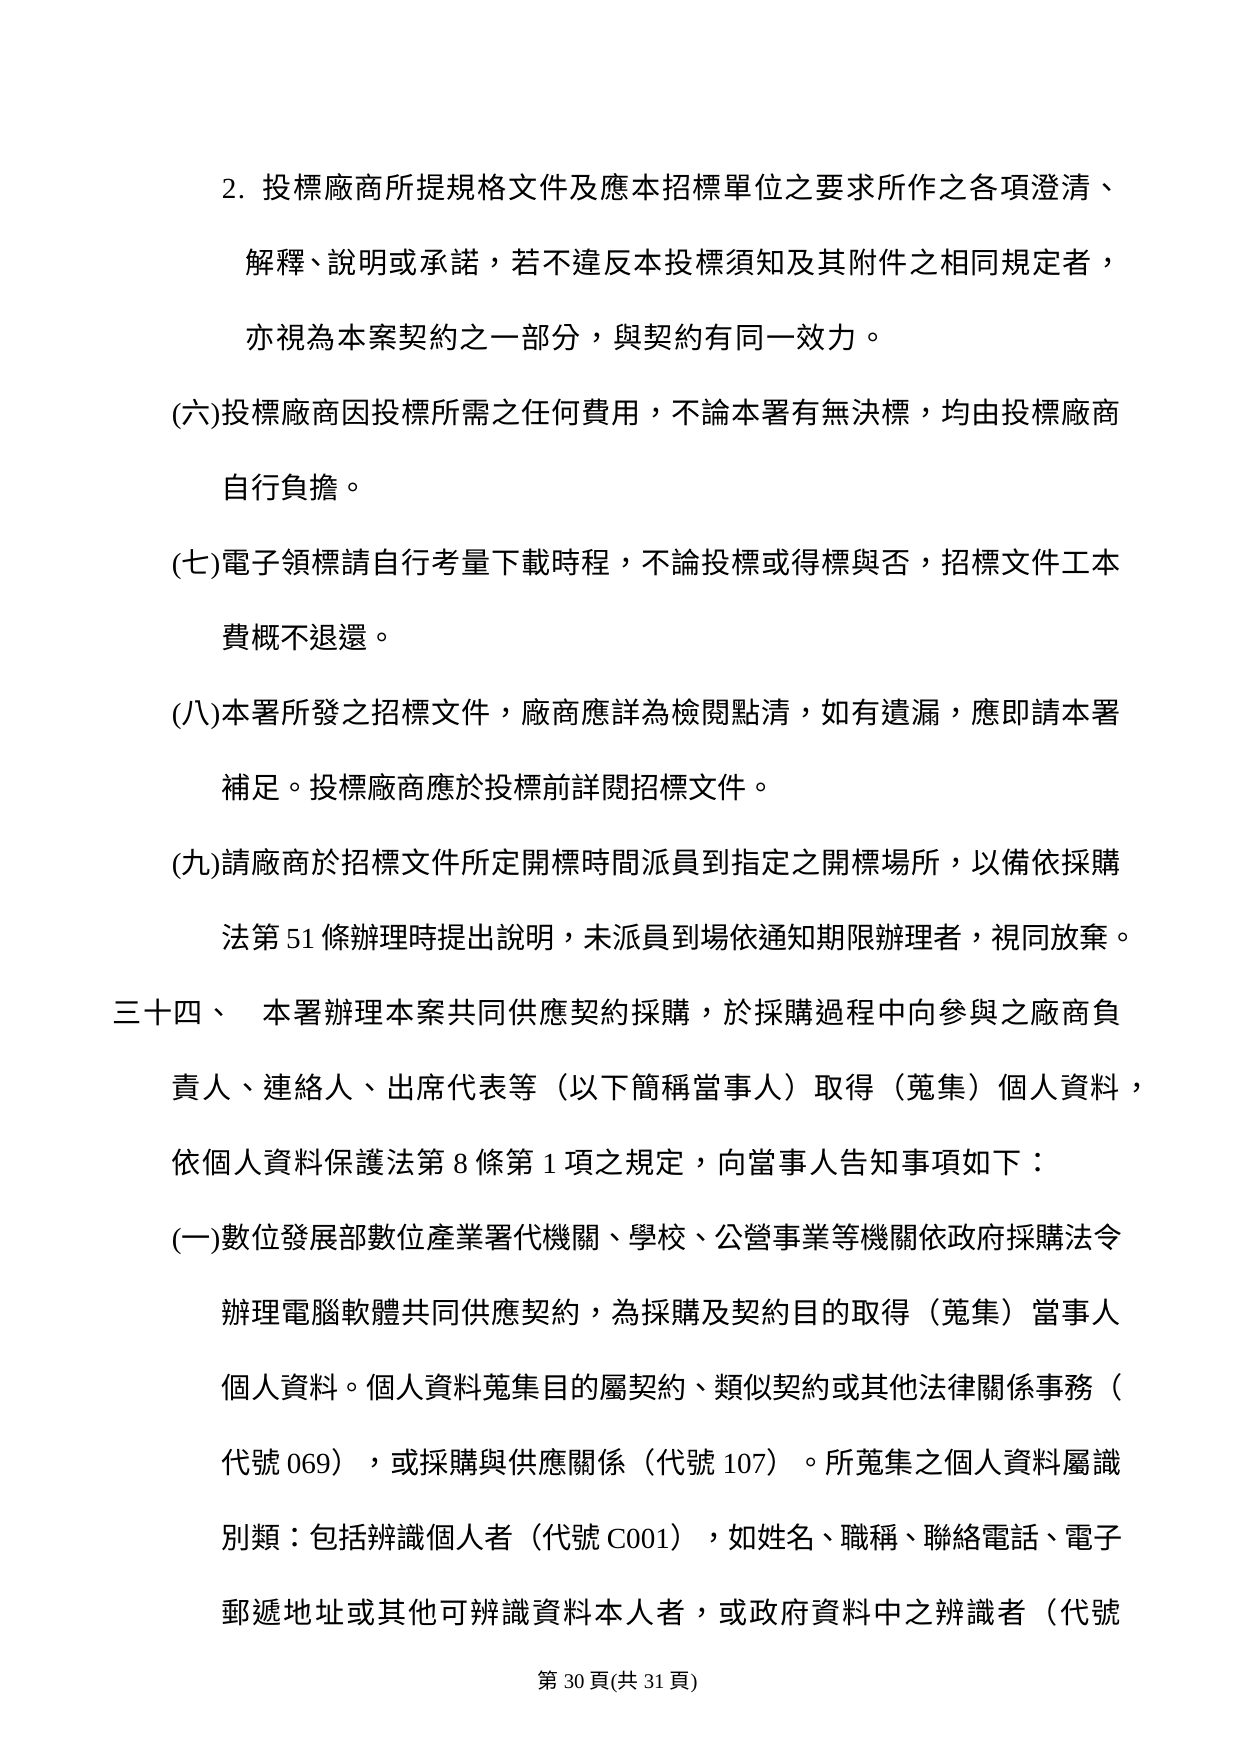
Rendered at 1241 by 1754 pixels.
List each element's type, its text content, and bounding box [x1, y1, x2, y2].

list 本署所發之招標文件，廠商應詳為檢閱點清，如有遺漏，應即請本署補足。投標廠商應於投標前詳閱招標文件。 [172, 674, 1122, 824]
list 投標廠商因投標所需之任何費用，不論本署有無決標，均由投標廠商自行負擔。 [172, 374, 1122, 524]
list 數位發展部數位產業署代機關、學校、公營事業等機關依政府採購法令辦理電腦軟體共同供應契約，為採購及契約目的取得（蒐集）當事人個人資料。個人資料蒐集目的屬契約、類似契約或其他法律關係事務（代號069），或採購與供應關係（代號107）。所蒐集之個人資料屬識別類：包括辨識個人者（代號C001），如姓名、職稱、聯絡電話、電子郵遞地址或其他可辨識資料本人者，或政府資料中之辨識者（代號 [172, 1199, 1122, 1649]
list 投標廠商所提規格文件及應本招標單位之要求所作之各項澄清、解釋、說明或承諾，若不違反本投標須知及其附件之相同規定者，亦視為本案契約之一部分，與契約有同一效力。 [222, 149, 1122, 374]
list 電子領標請自行考量下載時程，不論投標或得標與否，招標文件工本費概不退還。 [172, 524, 1122, 674]
list 請廠商於招標文件所定開標時間派員到指定之開標場所，以備依採購法第51條辦理時提出說明，未派員到場依通知期限辦理者，視同放棄。 [172, 824, 1122, 974]
list 本署辦理本案共同供應契約採購，於採購過程中向參與之廠商負責人、連絡人、出席代表等（以下簡稱當事人）取得（蒐集）個人資料，依個人資料保護法第8條第1項之規定，向當事人告知事項如下： [112, 974, 1122, 1199]
